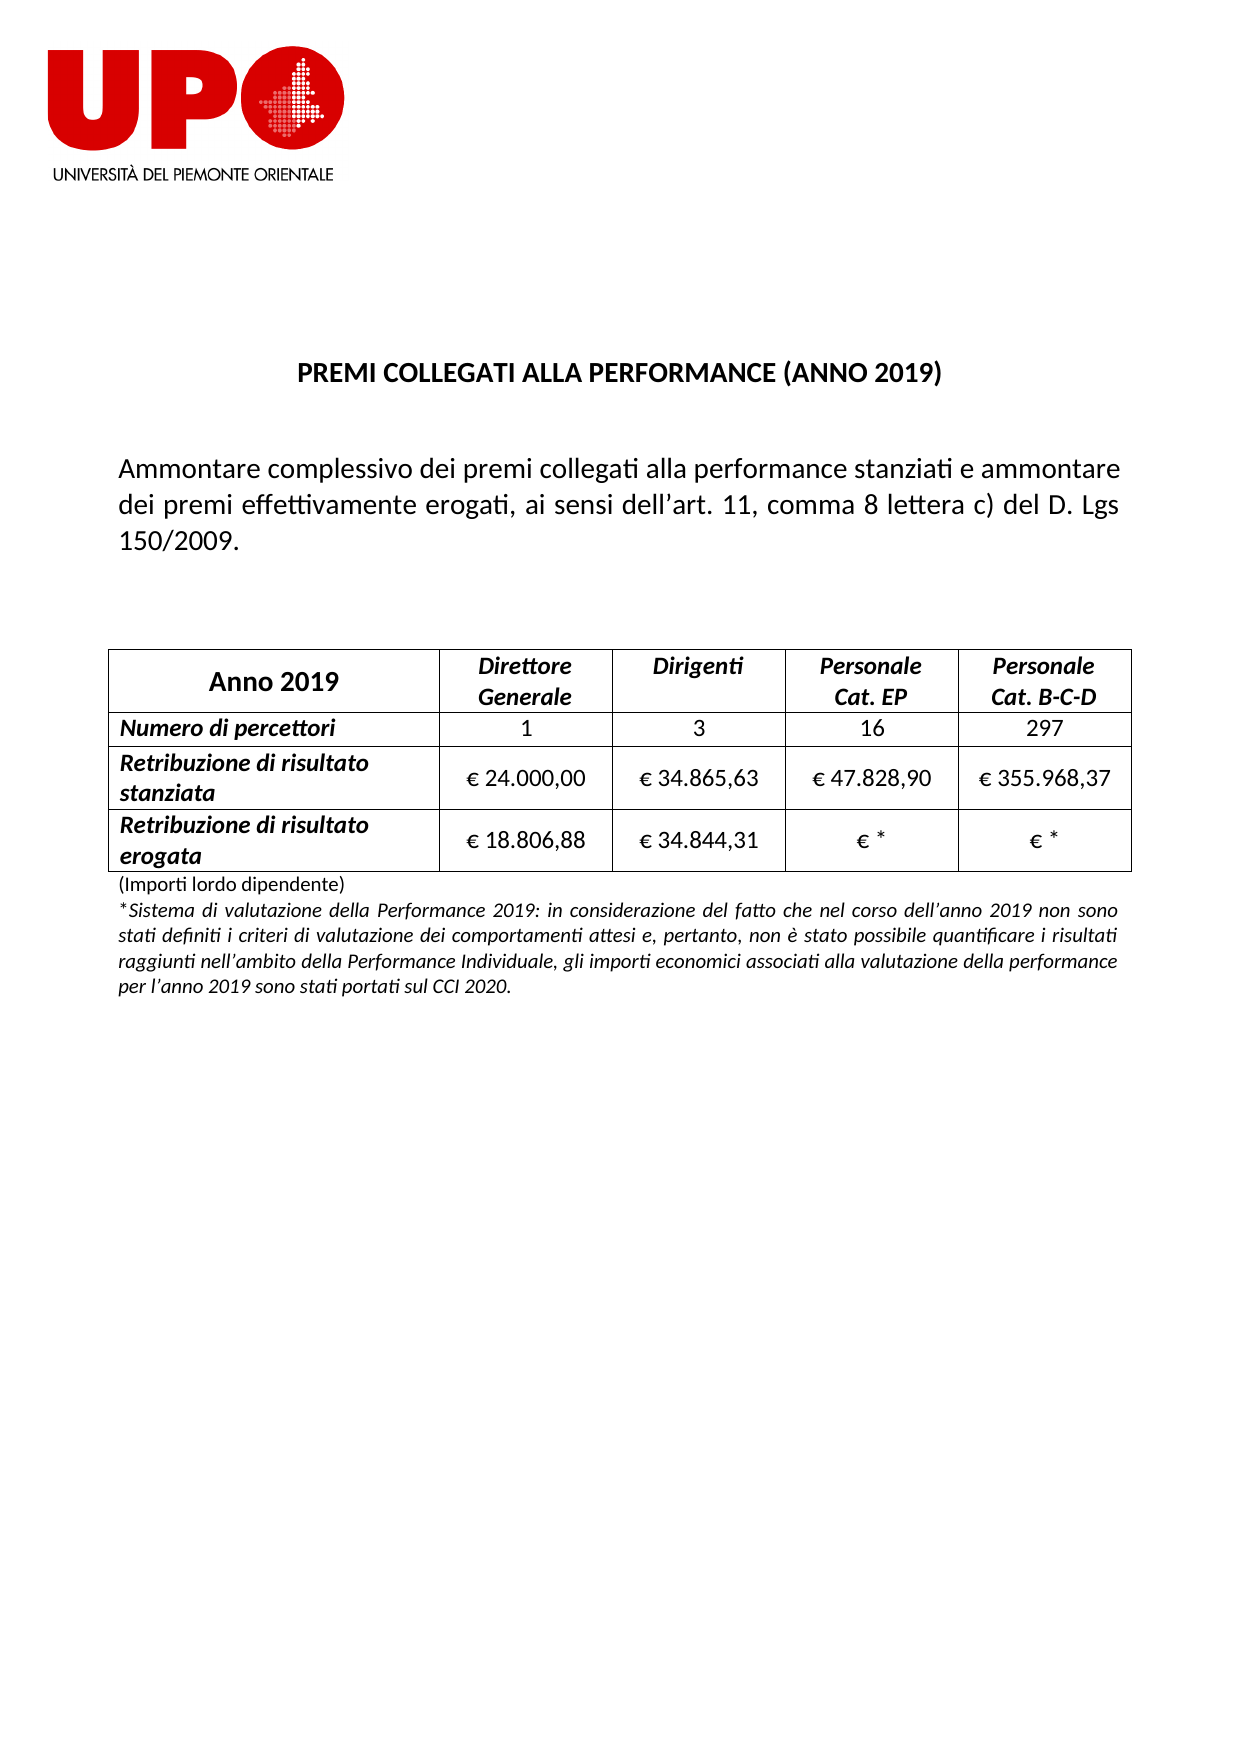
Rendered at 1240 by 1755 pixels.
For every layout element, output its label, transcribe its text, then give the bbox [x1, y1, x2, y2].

table_cell € 18.806,88 [440, 810, 612, 871]
text *Sistema di valutazione della Performance 2019: in considerazione del fatto che nel corso dell’anno 2019 non sono stati definiti i criteri di valutazione dei comportamenti attesi e, pertanto, non è stato possibile quantificare i risultati raggiunti nell’ambito della Performance Individuale, gli importi economici associati alla valutazione della performance per l’anno 2019 sono stati portati sul CCI 2020. [118, 897, 1121, 999]
table_cell € 34.844,31 [613, 810, 785, 871]
text Ammontare complessivo dei premi collegati alla performance stanziati e ammontare dei premi effettivamente erogati, ai sensi dell’art. 11, comma 8 lettera c) del D. Lgs 150/2009. [118, 451, 1121, 557]
table_header Anno 2019 [109, 650, 439, 712]
table_cell € 24.000,00 [440, 747, 612, 808]
table_cell € 34.865,63 [613, 747, 785, 808]
table_cell Numero di percettori [109, 713, 439, 746]
table_header Direttore Generale [440, 650, 612, 712]
table_cell 1 [440, 713, 612, 746]
table_header Personale Cat. B-C-D [959, 650, 1131, 712]
table_cell € * [786, 810, 958, 871]
table_cell € * [959, 810, 1131, 871]
table_header Personale Cat. EP [786, 650, 958, 712]
text PREMI COLLEGATI ALLA PERFORMANCE (ANNO 2019) [118, 354, 1121, 389]
table_cell € 355.968,37 [959, 747, 1131, 808]
text (Importi lordo dipendente) [118, 872, 1121, 897]
table_cell € 47.828,90 [786, 747, 958, 808]
table_cell Retribuzione di risultato stanziata [109, 747, 439, 808]
table_cell 3 [613, 713, 785, 746]
table_cell 16 [786, 713, 958, 746]
table_cell Retribuzione di risultato erogata [109, 810, 439, 871]
table_header Dirigenti [613, 650, 785, 712]
table_cell 297 [959, 713, 1131, 746]
